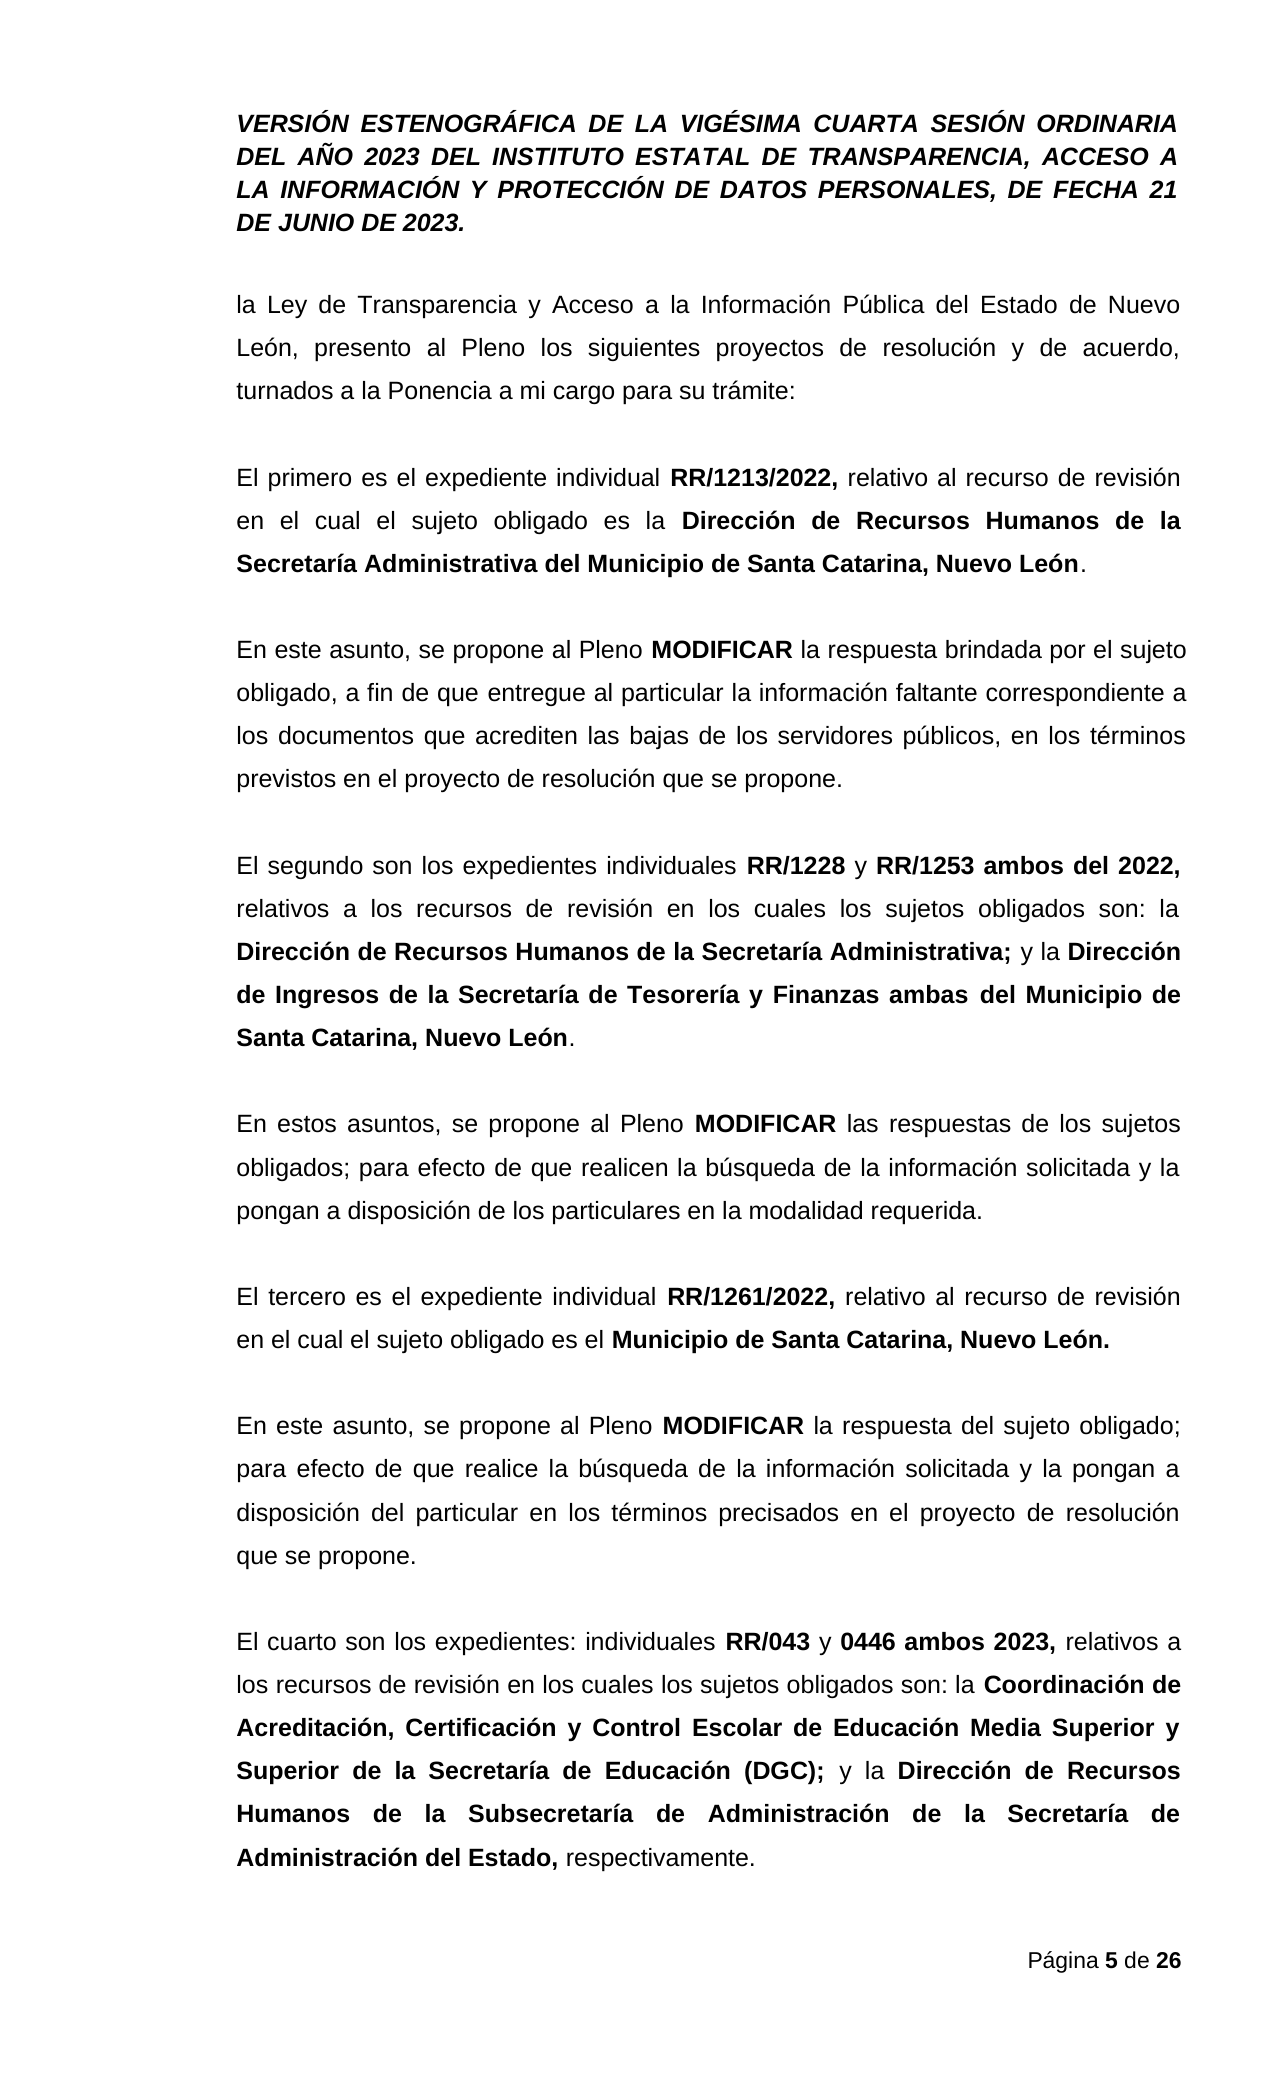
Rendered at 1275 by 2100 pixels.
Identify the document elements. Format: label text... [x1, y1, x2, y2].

text En este asunto, se propone al Pleno MODIFICAR la respuesta del sujeto obligado; para efecto de que realice la búsqueda de la información solicitada y la pongan a disposición del particular en los términos precisados en el proyecto de resolución que se propone. [236, 1411, 1181, 1569]
text El cuarto son los expedientes: individuales RR/043 y 0446 ambos 2023, relativos a los recursos de revisión en los cuales los sujetos obligados son: la Coordinación de Acreditación, Certificación y Control Escolar de Educación Media Superior y Superior de la Secretaría de Educación (DGC); y la Dirección de Recursos Humanos de la Subsecretaría de Administración de la Secretaría de Administración del Estado, respectivamente. [236, 1627, 1181, 1871]
text la Ley de Transparencia y Acceso a la Información Pública del Estado de Nuevo León, presento al Pleno los siguientes proyectos de resolución y de acuerdo, turnados a la Ponencia a mi cargo para su trámite: [236, 290, 1181, 405]
text En estos asuntos, se propone al Pleno MODIFICAR las respuestas de los sujetos obligados; para efecto de que realicen la búsqueda de la información solicitada y la pongan a disposición de los particulares en la modalidad requerida. [236, 1109, 1181, 1224]
text En este asunto, se propone al Pleno MODIFICAR la respuesta brindada por el sujeto obligado, a fin de que entregue al particular la información faltante correspondiente a los documentos que acrediten las bajas de los servidores públicos, en los términos previstos en el proyecto de resolución que se propone. [236, 635, 1188, 793]
text El primero es el expediente individual RR/1213/2022, relativo al recurso de revisión en el cual el sujeto obligado es la Dirección de Recursos Humanos de la Secretaría Administrativa del Municipio de Santa Catarina, Nuevo León. [236, 463, 1181, 578]
text El segundo son los expedientes individuales RR/1228 y RR/1253 ambos del 2022, relativos a los recursos de revisión en los cuales los sujetos obligados son: la Dirección de Recursos Humanos de la Secretaría Administrativa; y la Dirección de Ingresos de la Secretaría de Tesorería y Finanzas ambas del Municipio de Santa Catarina, Nuevo León. [236, 851, 1181, 1052]
text El tercero es el expediente individual RR/1261/2022, relativo al recurso de revisión en el cual el sujeto obligado es el Municipio de Santa Catarina, Nuevo León. [236, 1282, 1181, 1354]
